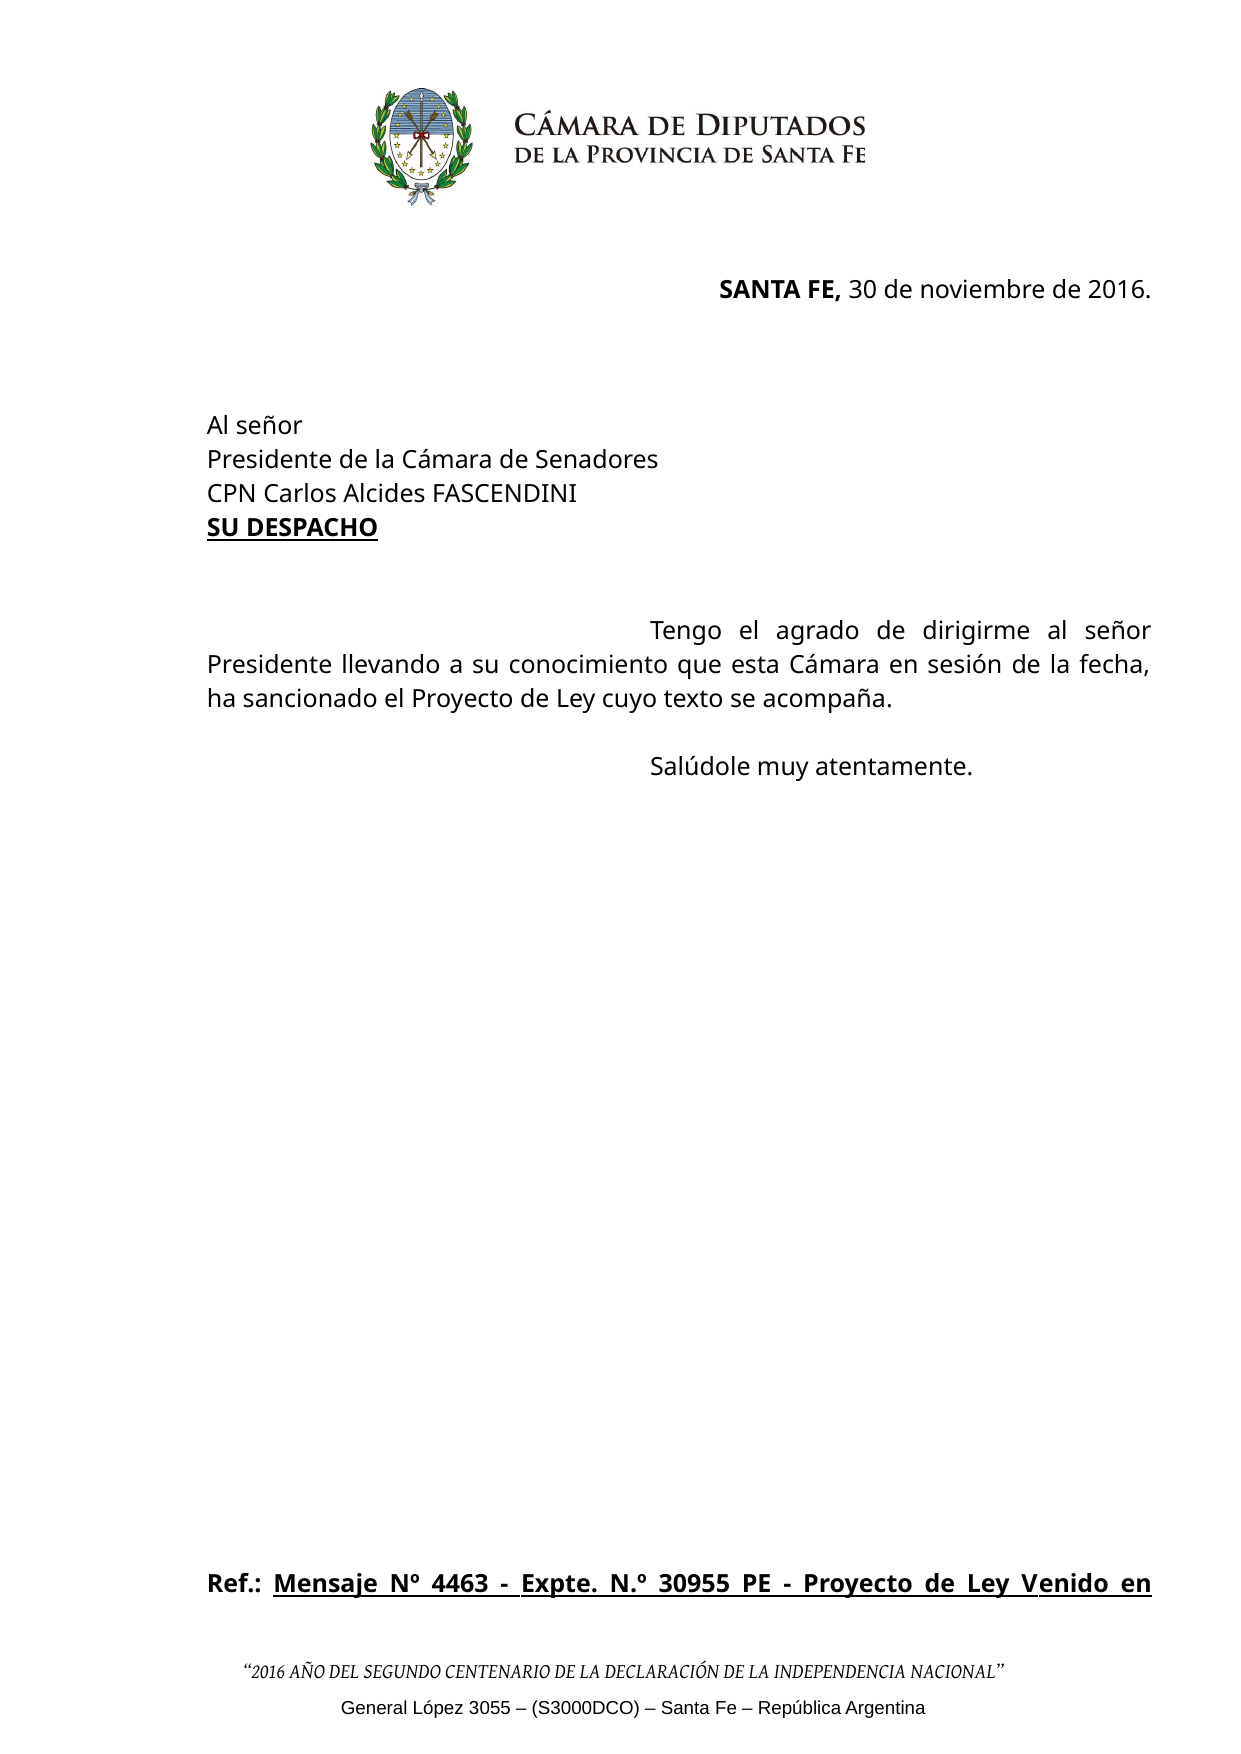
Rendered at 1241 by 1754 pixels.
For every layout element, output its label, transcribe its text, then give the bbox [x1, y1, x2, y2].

text SANTA FE, 30 de noviembre de 2016. [207, 272, 1152, 306]
text Salúdole muy atentamente. [207, 748, 1152, 783]
text CPN Carlos Alcides FASCENDINI [207, 476, 1152, 510]
text Ref.: Mensaje Nº 4463 - Expte. N.º 30955 PE - Proyecto de Ley Venido en [207, 1566, 1152, 1600]
text Tengo el agrado de dirigirme al señor Presidente llevando a su conocimiento que esta Cámara en sesión de la fecha, ha sancionado el Proyecto de Ley cuyo texto se acompaña. [207, 612, 1152, 714]
text Al señor [207, 408, 1152, 442]
picture [370, 88, 866, 210]
text SU DESPACHO [207, 510, 1152, 544]
text Presidente de la Cámara de Senadores [207, 442, 1152, 476]
